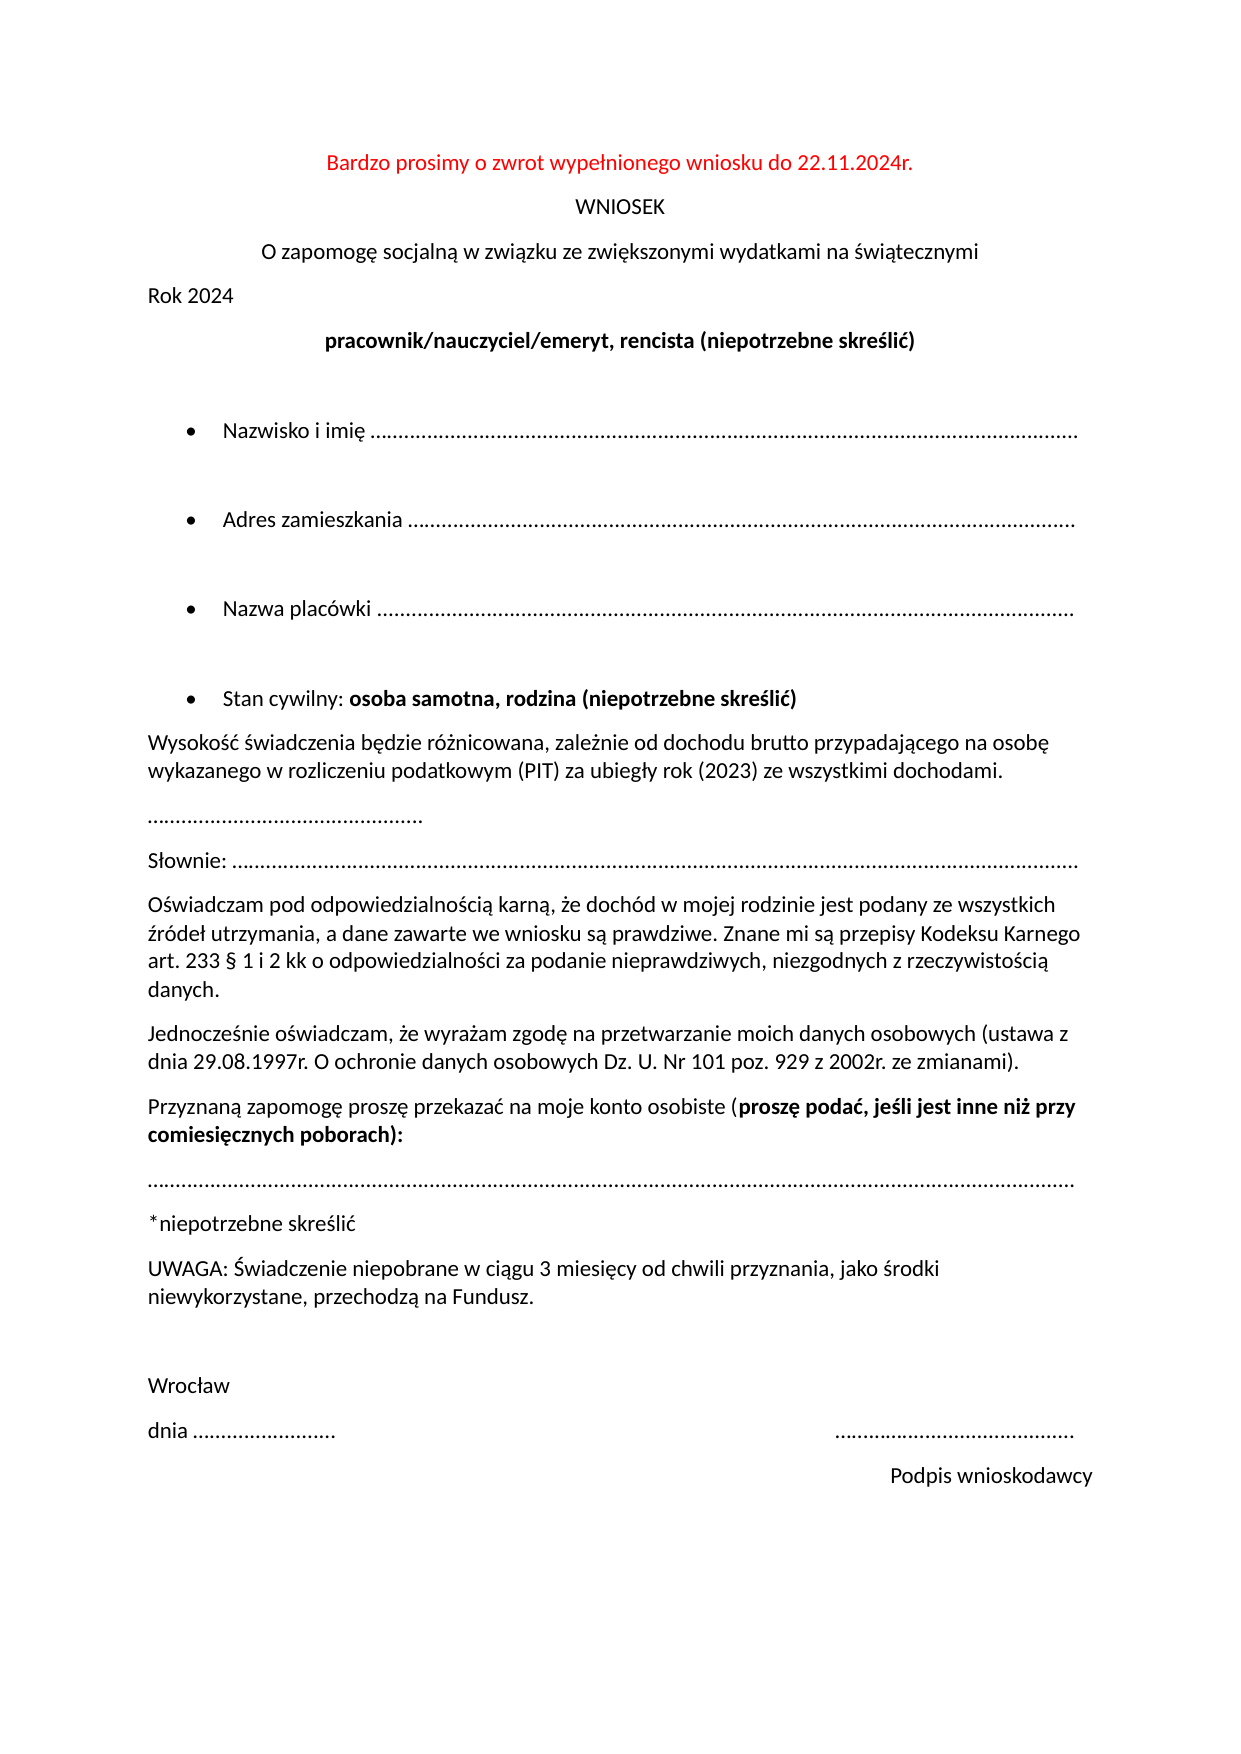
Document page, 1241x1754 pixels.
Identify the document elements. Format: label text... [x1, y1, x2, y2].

text O zapomogę socjalną w związku ze zwiększonymi wydatkami na świątecznymi [148, 237, 1093, 265]
text dnia …...................... …......….............................. [148, 1416, 1093, 1444]
text Rok 2024 [148, 282, 1093, 310]
text Oświadczam pod odpowiedzialnością karną, że dochód w mojej rodzinie jest podany ze wszystkich źródeł utrzymania, a dane zawarte we wniosku są prawdziwe. Znane mi są przepisy Kodeksu Karnego art. 233 § 1 i 2 kk o odpowiedzialności za podanie nieprawdziwych, niezgodnych z rzeczywistością danych. [148, 891, 1093, 1003]
text Wysokość świadczenia będzie różnicowana, zależnie od dochodu brutto przypadającego na osobę wykazanego w rozliczeniu podatkowym (PIT) za ubiegły rok (2023) ze wszystkimi dochodami. [148, 728, 1093, 784]
text …............................................. [148, 801, 1093, 829]
list Nazwa placówki ......................................................................................................................... [185, 594, 1093, 622]
text *niepotrzebne skreślić [148, 1209, 1093, 1237]
text Bardzo prosimy o zwrot wypełnionego wniosku do 22.11.2024r. [148, 148, 1093, 176]
text UWAGA: Świadczenie niepobrane w ciągu 3 miesięcy od chwili przyznania, jako środki niewykorzystane, przechodzą na Fundusz. [148, 1254, 1093, 1310]
text pracownik/nauczyciel/emeryt, rencista (niepotrzebne skreślić) [148, 326, 1093, 354]
list Stan cywilny: osoba samotna, rodzina (niepotrzebne skreślić) [185, 684, 1093, 712]
text Wrocław [148, 1372, 1093, 1399]
text WNIOSEK [148, 192, 1093, 220]
text Przyznaną zapomogę proszę przekazać na moje konto osobiste (proszę podać, jeśli jest inne niż przy comiesięcznych poborach): [148, 1092, 1093, 1148]
text ….............................................................................................................................................................. [148, 1165, 1093, 1193]
text Podpis wnioskodawcy [148, 1461, 1093, 1489]
list Adres zamieszkania …................................................................................................................. [185, 505, 1093, 533]
list Nazwisko i imię …........................................................................................................................ [185, 416, 1093, 444]
text Jednocześnie oświadczam, że wyrażam zgodę na przetwarzanie moich danych osobowych (ustawa z dnia 29.08.1997r. O ochronie danych osobowych Dz. U. Nr 101 poz. 929 z 2002r. ze zmianami). [148, 1019, 1093, 1075]
text Słownie: …................................................................................................................................................ [148, 846, 1093, 874]
